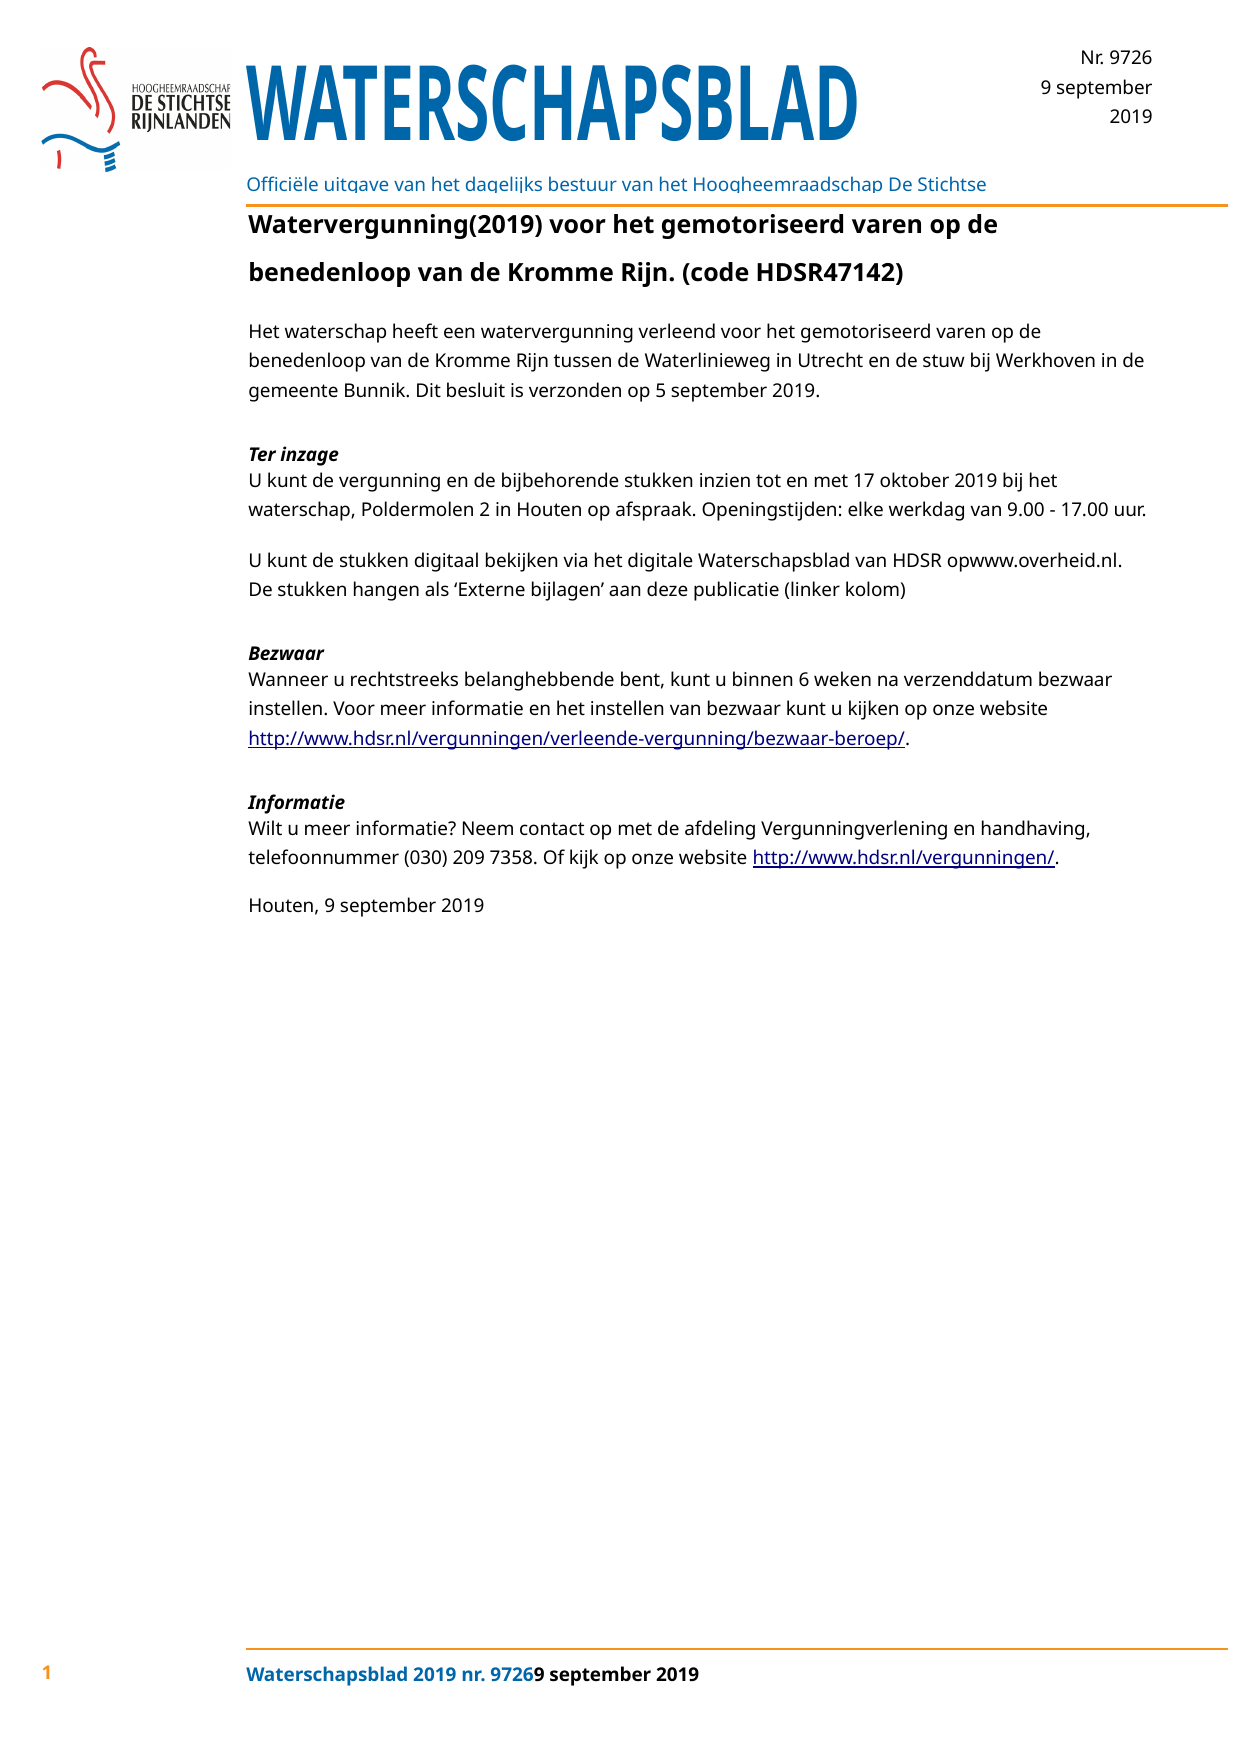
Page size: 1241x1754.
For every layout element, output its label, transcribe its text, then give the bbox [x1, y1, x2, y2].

picture [41, 47, 231, 172]
text Ter inzage [248, 441, 1152, 467]
text Bezwaar [248, 640, 1152, 666]
text U kunt de vergunning en de bijbehorende stukken inzien tot en met 17 oktober 2019 bij het waterschap, Poldermolen 2 in Houten op afspraak. Openingstijden: elke werkdag van 9.00 - 17.00 uur. [248, 467, 1152, 522]
text Watervergunning(2019) voor het gemotoriseerd varen op de benedenloop van de Kromme Rijn. (code HDSR47142) [248, 207, 1152, 288]
text Houten, 9 september 2019 [248, 892, 1152, 918]
text Informatie [248, 789, 1152, 815]
text U kunt de stukken digitaal bekijken via het digitale Waterschapsblad van HDSR opwww.overheid.nl. De stukken hangen als ‘Externe bijlagen’ aan deze publicatie (linker kolom) [248, 547, 1152, 602]
text Wanneer u rechtstreeks belanghebbende bent, kunt u binnen 6 weken na verzenddatum bezwaar instellen. Voor meer informatie en het instellen van bezwaar kunt u kijken op onze website http://www.hdsr.nl/vergunningen/verleende-vergunning/bezwaar-beroep/. [248, 666, 1152, 751]
text Het waterschap heeft een watervergunning verleend voor het gemotoriseerd varen op de benedenloop van de Kromme Rijn tussen de Waterlinieweg in Utrecht en de stuw bij Werkhoven in de gemeente Bunnik. Dit besluit is verzonden op 5 september 2019. [248, 318, 1152, 403]
text Wilt u meer informatie? Neem contact op met de afdeling Vergunningverlening en handhaving, telefoonnummer (030) 209 7358. Of kijk op onze website http://www.hdsr.nl/vergunningen/. [248, 815, 1152, 870]
